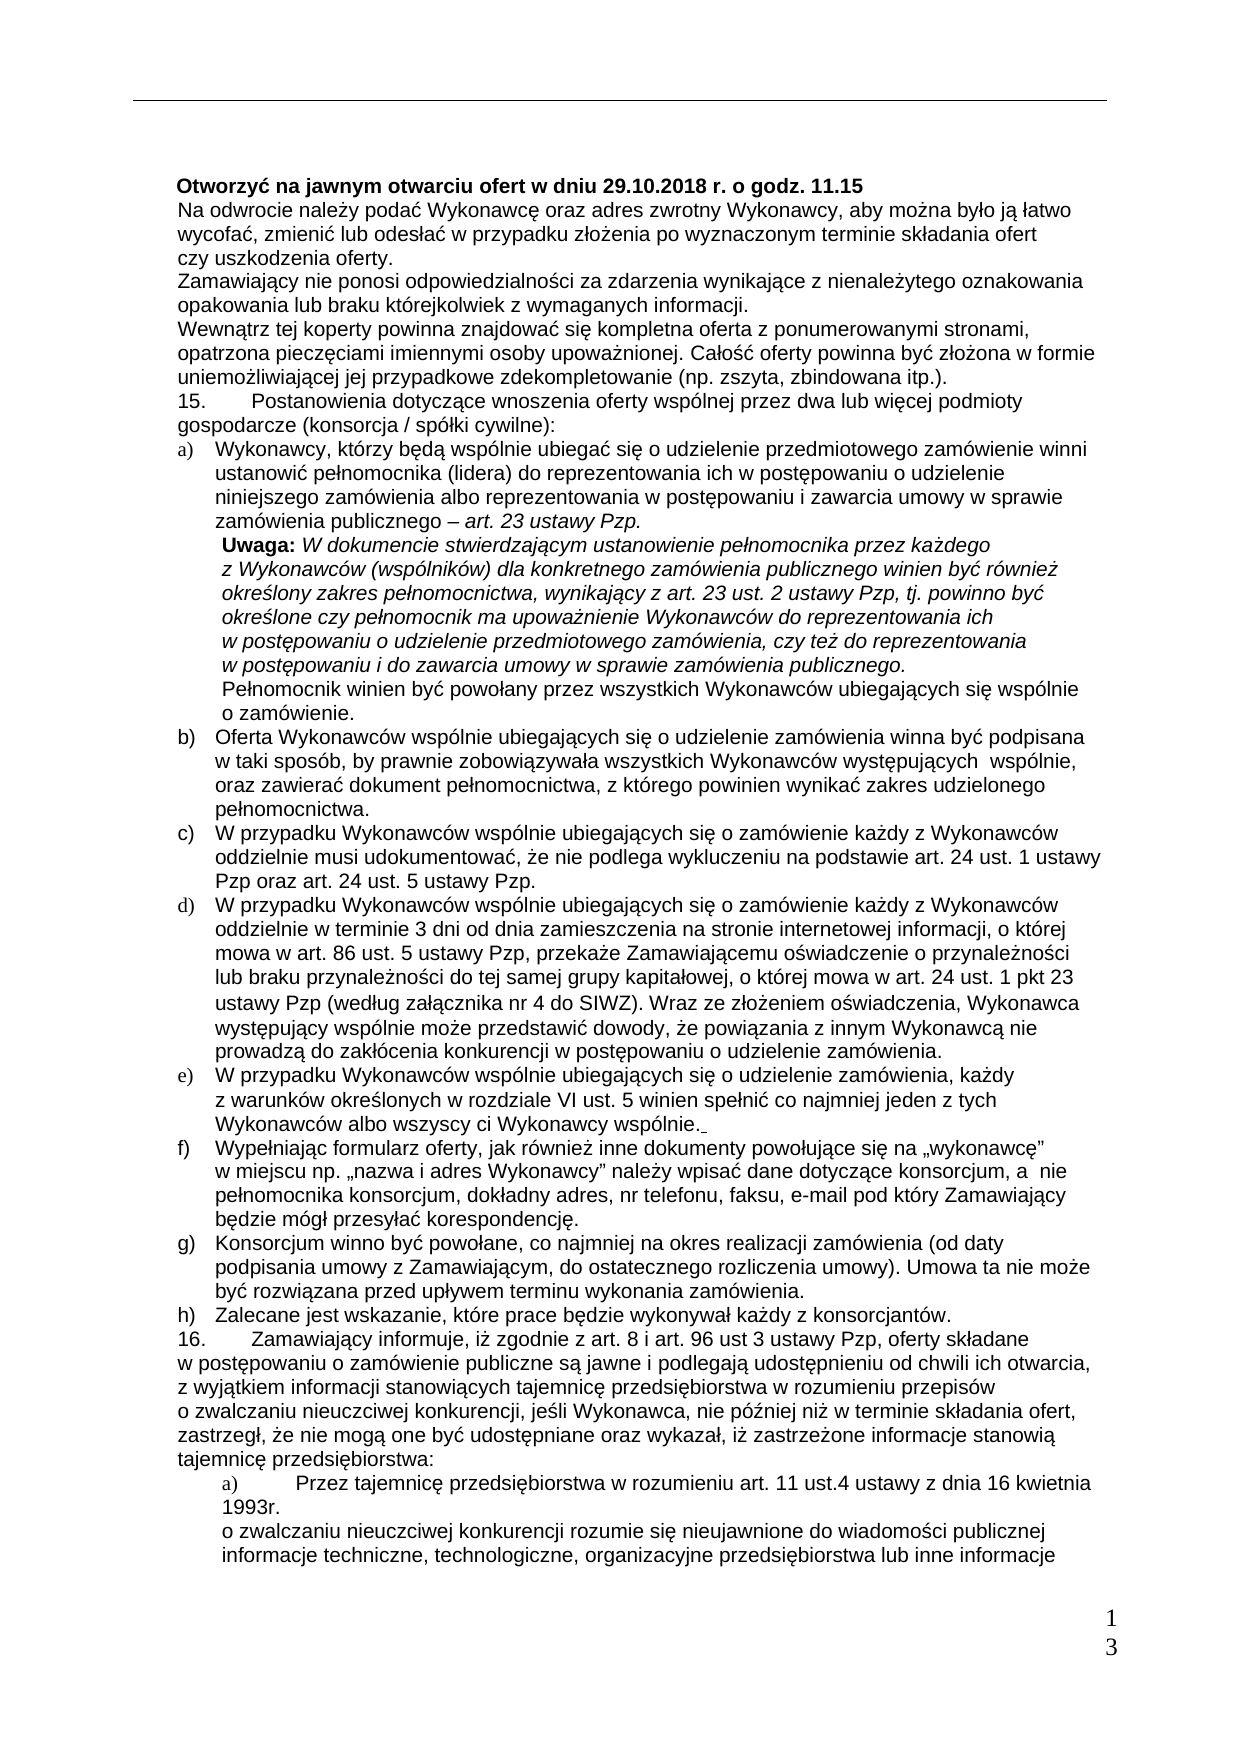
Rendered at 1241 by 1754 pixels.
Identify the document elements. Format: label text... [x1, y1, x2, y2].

list Zamawiający informuje, iż zgodnie z art. 8 i art. 96 ust 3 ustawy Pzp, oferty składane w postępowaniu o zamówienie publiczne są jawne i podlegają udostępnieniu od chwili ich otwarcia, z wyjątkiem informacji stanowiących tajemnicę przedsiębiorstwa w rozumieniu przepisów o zwalczaniu nieuczciwej konkurencji, jeśli Wykonawca, nie później niż w terminie składania ofert, zastrzegł, że nie mogą one być udostępniane oraz wykazał, iż zastrzeżone informacje stanowią tajemnicę przedsiębiorstwa: [177, 1327, 1107, 1471]
list W przypadku Wykonawców wspólnie ubiegających się o zamówienie każdy z Wykonawców oddzielnie w terminie 3 dni od dnia zamieszczenia na stronie internetowej informacji, o której mowa w art. 86 ust. 5 ustawy Pzp, przekaże Zamawiającemu oświadczenie o przynależności lub braku przynależności do tej samej grupy kapitałowej, o której mowa w art. 24 ust. 1 pkt 23 ustawy Pzp (według załącznika nr 4 do SIWZ). Wraz ze złożeniem oświadczenia, Wykonawca występujący wspólnie może przedstawić dowody, że powiązania z innym Wykonawcą nie prowadzą do zakłócenia konkurencji w postępowaniu o udzielenie zamówienia. [177, 892, 1107, 1063]
list Zalecane jest wskazanie, które prace będzie wykonywał każdy z konsorcjantów. [177, 1303, 1107, 1327]
list W przypadku Wykonawców wspólnie ubiegających się o zamówienie każdy z Wykonawców oddzielnie musi udokumentować, że nie podlega wykluczeniu na podstawie art. 24 ust. 1 ustawy Pzp oraz art. 24 ust. 5 ustawy Pzp. [177, 821, 1107, 892]
text Zamawiający nie ponosi odpowiedzialności za zdarzenia wynikające z nienależytego oznakowania opakowania lub braku którejkolwiek z wymaganych informacji. [177, 269, 1107, 317]
list Przez tajemnicę przedsiębiorstwa w rozumieniu art. 11 ust.4 ustawy z dnia 16 kwietnia 1993r. o zwalczaniu nieuczciwej konkurencji rozumie się nieujawnione do wiadomości publicznej informacje techniczne, technologiczne, organizacyjne przedsiębiorstwa lub inne informacje [222, 1471, 1107, 1567]
text Pełnomocnik winien być powołany przez wszystkich Wykonawców ubiegających się wspólnie o zamówienie. [222, 677, 1107, 725]
list Wykonawcy, którzy będą wspólnie ubiegać się o udzielenie przedmiotowego zamówienie winni ustanowić pełnomocnika (lidera) do reprezentowania ich w postępowaniu o udzielenie niniejszego zamówienia albo reprezentowania w postępowaniu i zawarcia umowy w sprawie zamówienia publicznego – art. 23 ustawy Pzp. [177, 437, 1107, 533]
text Na odwrocie należy podać Wykonawcę oraz adres zwrotny Wykonawcy, aby można było ją łatwo wycofać, zmienić lub odesłać w przypadku złożenia po wyznaczonym terminie składania ofert czy uszkodzenia oferty. [177, 197, 1107, 269]
list Konsorcjum winno być powołane, co najmniej na okres realizacji zamówienia (od daty podpisania umowy z Zamawiającym, do ostatecznego rozliczenia umowy). Umowa ta nie może być rozwiązana przed upływem terminu wykonania zamówienia. [177, 1231, 1107, 1303]
text Uwaga: W dokumencie stwierdzającym ustanowienie pełnomocnika przez każdego z Wykonawców (wspólników) dla konkretnego zamówienia publicznego winien być również określony zakres pełnomocnictwa, wynikający z art. 23 ust. 2 ustawy Pzp, tj. powinno być określone czy pełnomocnik ma upoważnienie Wykonawców do reprezentowania ich w postępowaniu o udzielenie przedmiotowego zamówienia, czy też do reprezentowania w postępowaniu i do zawarcia umowy w sprawie zamówienia publicznego. [222, 533, 1107, 677]
list Postanowienia dotyczące wnoszenia oferty wspólnej przez dwa lub więcej podmioty gospodarcze (konsorcja / spółki cywilne): [177, 389, 1107, 437]
text Wewnątrz tej koperty powinna znajdować się kompletna oferta z ponumerowanymi stronami, opatrzona pieczęciami imiennymi osoby upoważnionej. Całość oferty powinna być złożona w formie uniemożliwiającej jej przypadkowe zdekompletowanie (np. zszyta, zbindowana itp.). [177, 317, 1107, 389]
list Oferta Wykonawców wspólnie ubiegających się o udzielenie zamówienia winna być podpisana w taki sposób, by prawnie zobowiązywała wszystkich Wykonawców występujących wspólnie, oraz zawierać dokument pełnomocnictwa, z którego powinien wynikać zakres udzielonego pełnomocnictwa. [177, 725, 1107, 821]
text Otworzyć na jawnym otwarciu ofert w dniu 29.10.2018 r. o godz. 11.15 [170, 173, 1107, 197]
list Wypełniając formularz oferty, jak również inne dokumenty powołujące się na „wykonawcę” w miejscu np. „nazwa i adres Wykonawcy” należy wpisać dane dotyczące konsorcjum, a nie pełnomocnika konsorcjum, dokładny adres, nr telefonu, faksu, e-mail pod który Zamawiający będzie mógł przesyłać korespondencję. [177, 1135, 1107, 1231]
list W przypadku Wykonawców wspólnie ubiegających się o udzielenie zamówienia, każdy z warunków określonych w rozdziale VI ust. 5 winien spełnić co najmniej jeden z tych Wykonawców albo wszyscy ci Wykonawcy wspólnie. [177, 1063, 1107, 1135]
